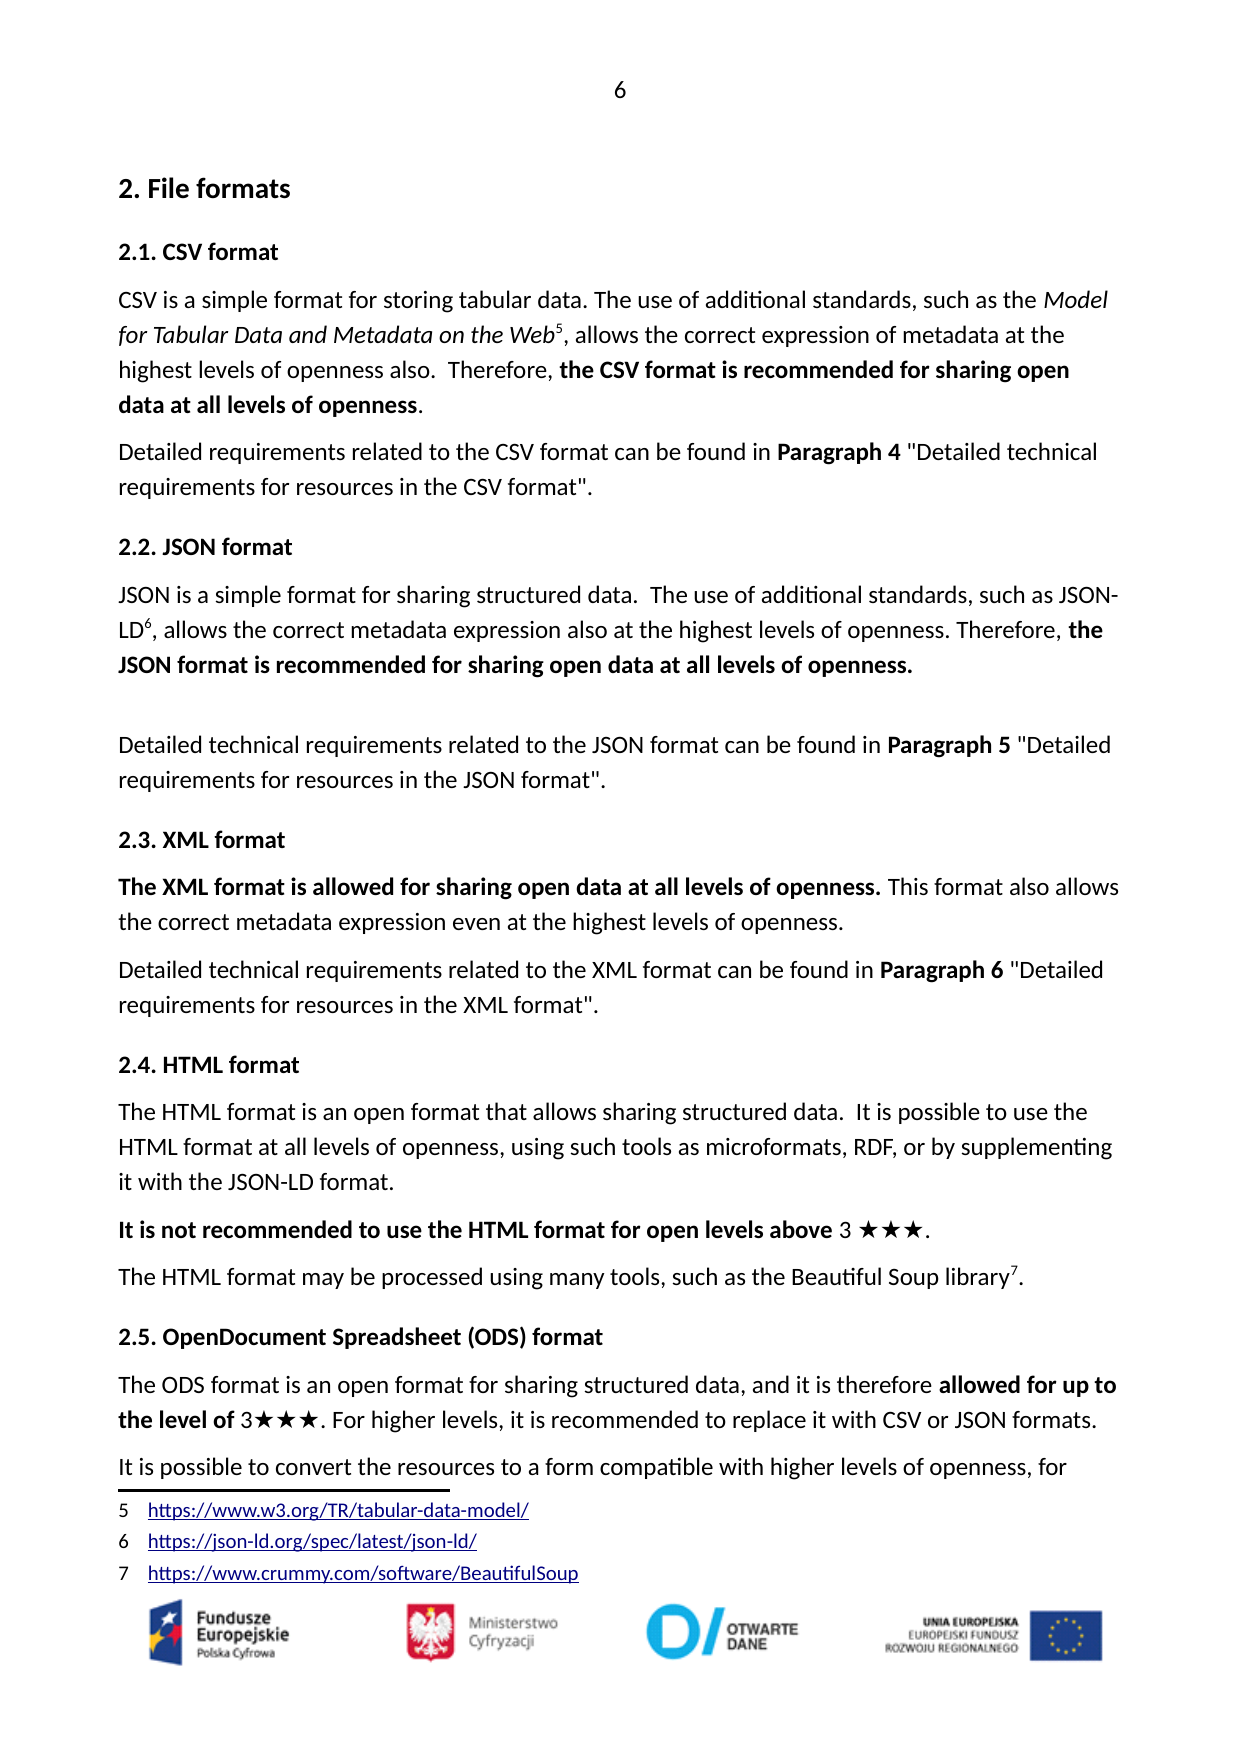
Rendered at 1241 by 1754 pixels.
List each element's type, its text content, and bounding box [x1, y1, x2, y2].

subtitle 2.3. XML format [118, 824, 1122, 854]
text Detailed requirements related to the CSV format can be found in Paragraph 4 "Detailed technical requirements for resources in the CSV format". [118, 436, 1122, 502]
subtitle 2.2. JSON format [118, 531, 1122, 562]
subtitle 2. File formats [118, 170, 1122, 206]
subtitle 2.1. CSV format [118, 236, 1122, 267]
text The HTML format may be processed using many tools, such as the Beautiful Soup library. [118, 1262, 1122, 1292]
subtitle 2.5. OpenDocument Spreadsheet (ODS) format [118, 1321, 1122, 1352]
subtitle 2.4. HTML format [118, 1049, 1122, 1079]
text Detailed technical requirements related to the JSON format can be found in Paragraph 5 "Detailed requirements for resources in the JSON format". [118, 729, 1122, 794]
text The HTML format is an open format that allows sharing structured data. It is possible to use the HTML format at all levels of openness, using such tools as microformats, RDF, or by supplementing it with the JSON-LD format. [118, 1097, 1122, 1197]
text CSV is a simple format for storing tabular data. The use of additional standards, such as the Model for Tabular Data and Metadata on the Web, allows the correct expression of metadata at the highest levels of openness also. Therefore, the CSV format is recommended for sharing open data at all levels of openness. [118, 284, 1122, 419]
text Detailed technical requirements related to the XML format can be found in Paragraph 6 "Detailed requirements for resources in the XML format". [118, 954, 1122, 1019]
text The ODS format is an open format for sharing structured data, and it is therefore allowed for up to the level of 3★★★. For higher levels, it is recommended to replace it with CSV or JSON formats. [118, 1369, 1122, 1434]
text It is not recommended to use the HTML format for open levels above 3 ★★★. [118, 1214, 1122, 1244]
text It is possible to convert the resources to a form compatible with higher levels of openness, for [118, 1451, 1122, 1482]
text https://json-ld.org/spec/latest/json-ld/ [118, 1528, 1122, 1554]
text JSON is a simple format for sharing structured data. The use of additional standards, such as JSON-LD, allows the correct metadata expression also at the highest levels of openness. Therefore, the JSON format is recommended for sharing open data at all levels of openness. [118, 579, 1122, 712]
text The XML format is allowed for sharing open data at all levels of openness. This format also allows the correct metadata expression even at the highest levels of openness. [118, 872, 1122, 937]
text https://www.w3.org/TR/tabular-data-model/ [118, 1497, 1122, 1522]
text https://www.crummy.com/software/BeautifulSoup [118, 1560, 1122, 1585]
